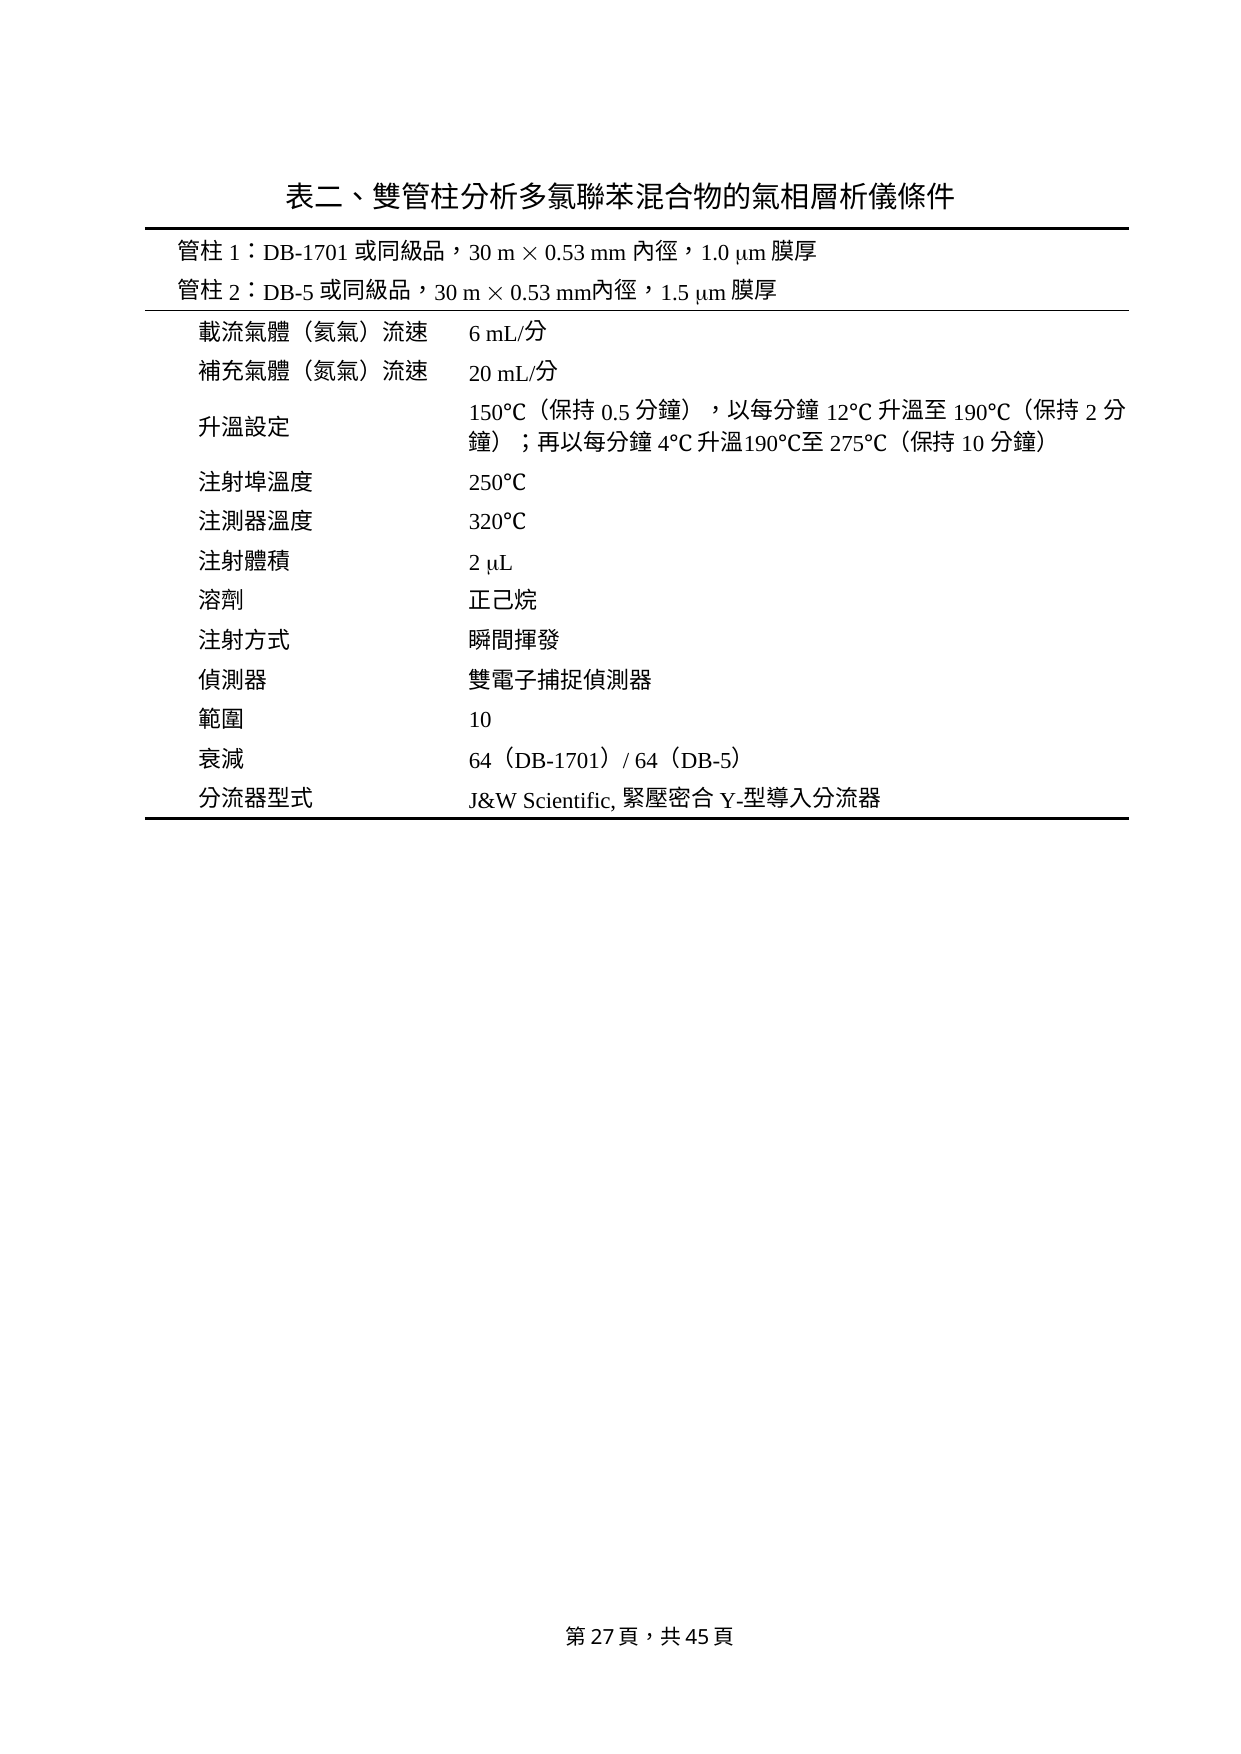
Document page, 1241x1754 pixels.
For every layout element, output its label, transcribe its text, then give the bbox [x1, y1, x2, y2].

table_cell 320℃ [454, 501, 1129, 540]
table_cell 偵測器 [145, 659, 454, 698]
table_cell J&W Scientific, 緊壓密合 Y-型導入分流器 [454, 778, 1129, 817]
table_cell 20 mL/分 [454, 351, 1129, 390]
table_cell 分流器型式 [145, 778, 454, 817]
table_cell 注測器溫度 [145, 501, 454, 540]
table_cell 注射埠溫度 [145, 461, 454, 501]
table_cell 正己烷 [454, 580, 1129, 619]
table_cell 範圍 [145, 699, 454, 738]
text 表二、雙管柱分析多氯聯苯混合物的氣相層析儀條件 [148, 177, 1092, 215]
table_cell 2 L [454, 540, 1129, 580]
table_cell 250℃ [454, 461, 1129, 501]
table_cell 管柱 2：DB-5 或同級品，30 m  0.53 mm內徑，1.5 m 膜厚 [145, 270, 1129, 309]
table_cell 注射方式 [145, 619, 454, 659]
table_cell 雙電子捕捉偵測器 [454, 659, 1129, 698]
table_cell 補充氣體（氮氣）流速 [145, 351, 454, 390]
table_cell 64（DB-1701）/ 64（DB-5） [454, 738, 1129, 778]
table_cell 溶劑 [145, 580, 454, 619]
table_cell 注射體積 [145, 540, 454, 580]
table_cell 6 mL/分 [454, 311, 1129, 351]
table_cell 升溫設定 [145, 390, 454, 461]
table_header 管柱 1：DB-1701 或同級品，30 m  0.53 mm 內徑，1.0 m 膜厚 [145, 230, 1129, 270]
table_cell 瞬間揮發 [454, 619, 1129, 659]
table_cell 載流氣體（氦氣）流速 [145, 311, 454, 351]
table_cell 衰減 [145, 738, 454, 778]
table_cell 10 [454, 699, 1129, 738]
table_cell 150℃（保持 0.5 分鐘），以每分鐘 12℃ 升溫至 190℃（保持 2 分鐘）；再以每分鐘 4℃ 升溫190℃至 275℃（保持 10 分鐘） [454, 390, 1129, 461]
